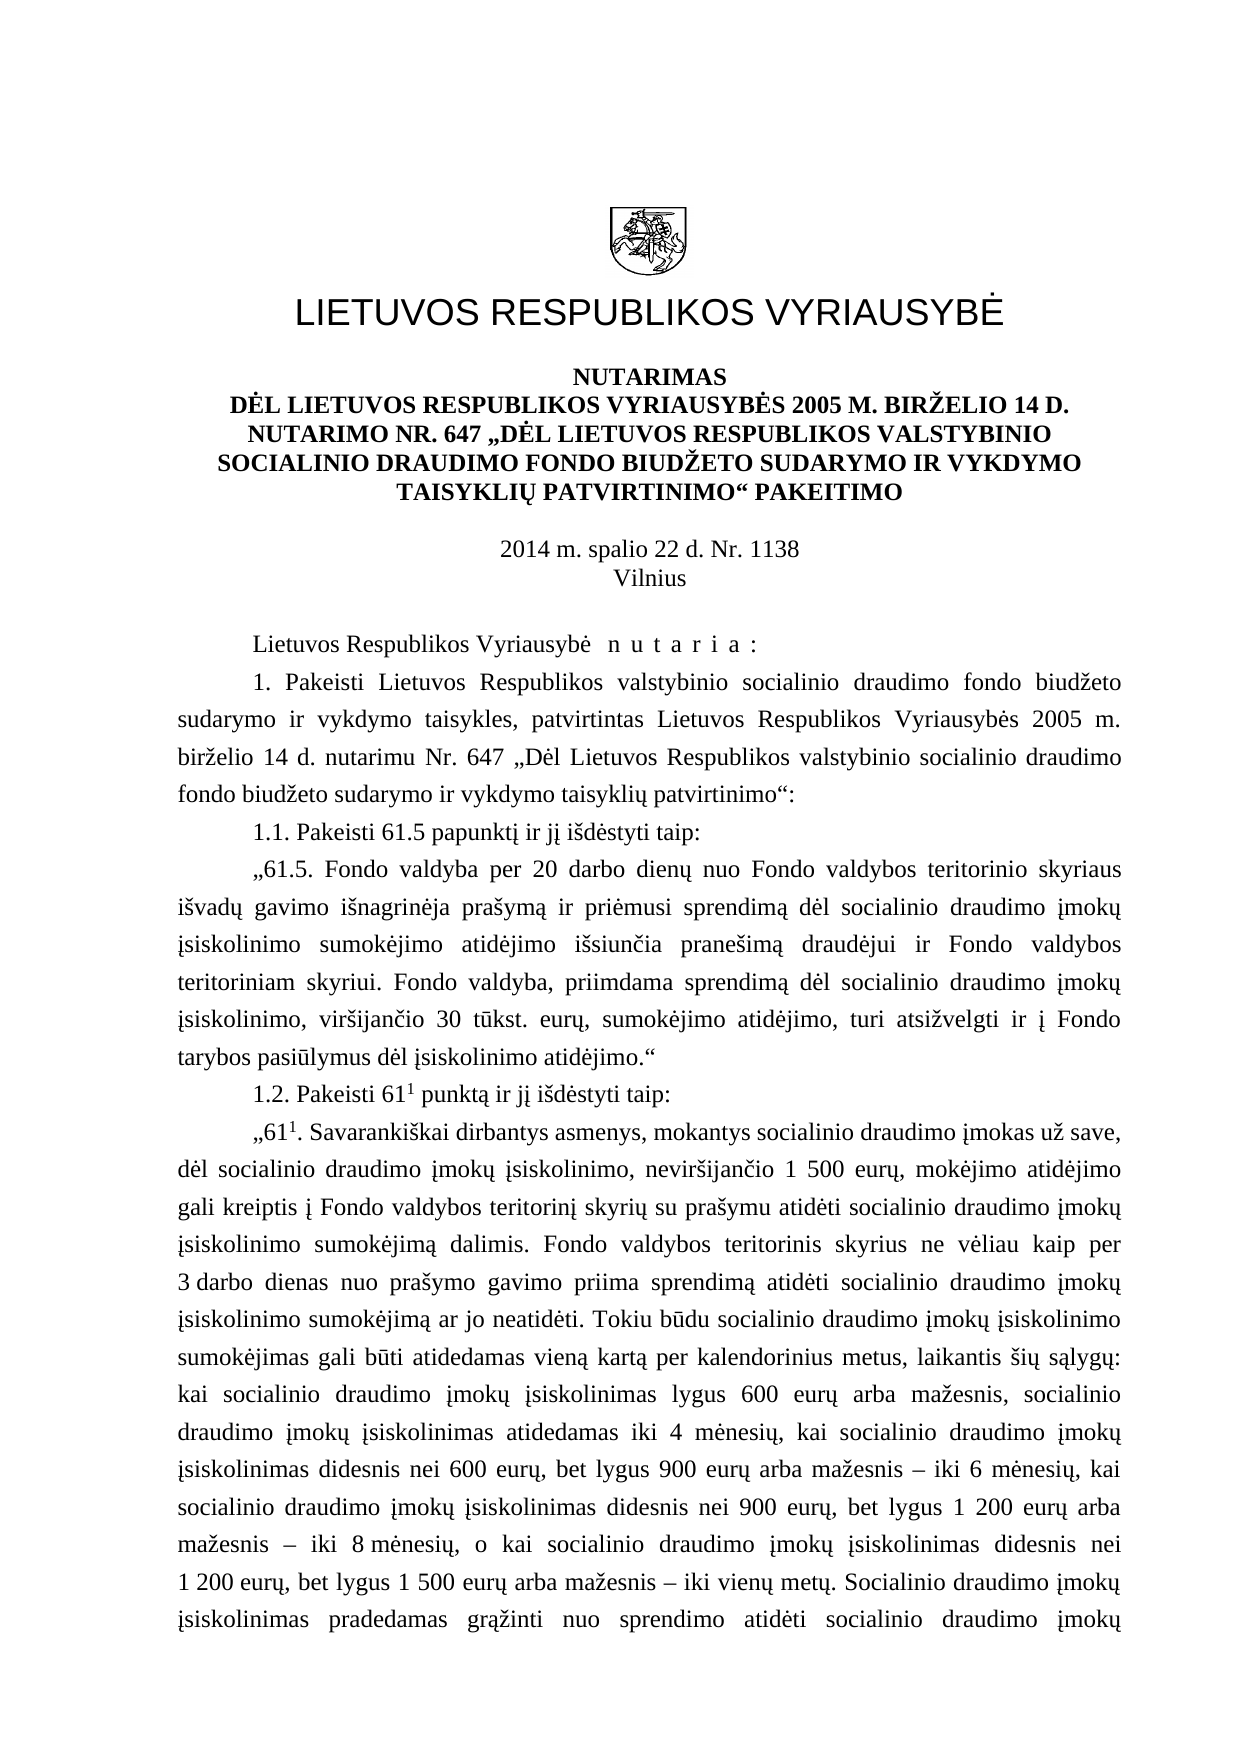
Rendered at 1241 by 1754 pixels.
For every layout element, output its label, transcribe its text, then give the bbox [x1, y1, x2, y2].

text 2014 m. spalio 22 d. Nr. 1138 Vilnius [177, 534, 1122, 592]
text nutarimas [177, 362, 1122, 390]
text Dėl LIETUVOS RESPUBLIKOS VYRIAUSYBĖS 2005 M. BIRŽELIO 14 D. NUTARIMO NR. 647 „DĖL LIETUVOS RESPUBLIKOS VALSTYBINIO SOCIALINIO DRAUDIMO FONDO BIUDŽETO SUDARYMO IR VYKDYMO TAISYKLIŲ PATVIRTINIMO“ PAKEITIMO [177, 390, 1122, 505]
text 1. Pakeisti Lietuvos Respublikos valstybinio socialinio draudimo fondo biudžeto sudarymo ir vykdymo taisykles, patvirtintas Lietuvos Respublikos Vyriausybės 2005 m. birželio 14 d. nutarimu Nr. 647 „Dėl Lietuvos Respublikos valstybinio socialinio draudimo fondo biudžeto sudarymo ir vykdymo taisyklių patvirtinimo“: [177, 658, 1122, 808]
text Lietuvos Respublikos Vyriausybė nutaria: [177, 620, 1122, 658]
text 1.1. Pakeisti 61.5 papunktį ir jį išdėstyti taip: [177, 808, 1122, 845]
text „61.5. Fondo valdyba per 20 darbo dienų nuo Fondo valdybos teritorinio skyriaus išvadų gavimo išnagrinėja prašymą ir priėmusi sprendimą dėl socialinio draudimo įmokų įsiskolinimo sumokėjimo atidėjimo išsiunčia pranešimą draudėjui ir Fondo valdybos teritoriniam skyriui. Fondo valdyba, priimdama sprendimą dėl socialinio draudimo įmokų įsiskolinimo, viršijančio 30 tūkst. eurų, sumokėjimo atidėjimo, turi atsižvelgti ir į Fondo tarybos pasiūlymus dėl įsiskolinimo atidėjimo.“ [177, 845, 1122, 1070]
text 1.2. Pakeisti 611 punktą ir jį išdėstyti taip: [177, 1070, 1122, 1108]
text Lietuvos Respublikos Vyriausybė [177, 290, 1122, 333]
text „611. Savarankiškai dirbantys asmenys, mokantys socialinio draudimo įmokas už save, dėl socialinio draudimo įmokų įsiskolinimo, neviršijančio 1 500 eurų, mokėjimo atidėjimo gali kreiptis į Fondo valdybos teritorinį skyrių su prašymu atidėti socialinio draudimo įmokų įsiskolinimo sumokėjimą dalimis. Fondo valdybos teritorinis skyrius ne vėliau kaip per 3 darbo dienas nuo prašymo gavimo priima sprendimą atidėti socialinio draudimo įmokų įsiskolinimo sumokėjimą ar jo neatidėti. Tokiu būdu socialinio draudimo įmokų įsiskolinimo sumokėjimas gali būti atidedamas vieną kartą per kalendorinius metus, laikantis šių sąlygų: kai socialinio draudimo įmokų įsiskolinimas lygus 600 eurų arba mažesnis, socialinio draudimo įmokų įsiskolinimas atidedamas iki 4 mėnesių, kai socialinio draudimo įmokų įsiskolinimas didesnis nei 600 eurų, bet lygus 900 eurų arba mažesnis – iki 6 mėnesių, kai socialinio draudimo įmokų įsiskolinimas didesnis nei 900 eurų, bet lygus 1 200 eurų arba mažesnis – iki 8 mėnesių, o kai socialinio draudimo įmokų įsiskolinimas didesnis nei 1 200 eurų, bet lygus 1 500 eurų arba mažesnis – iki vienų metų. Socialinio draudimo įmokų įsiskolinimas pradedamas grąžinti nuo sprendimo atidėti socialinio draudimo įmokų [177, 1108, 1122, 1633]
